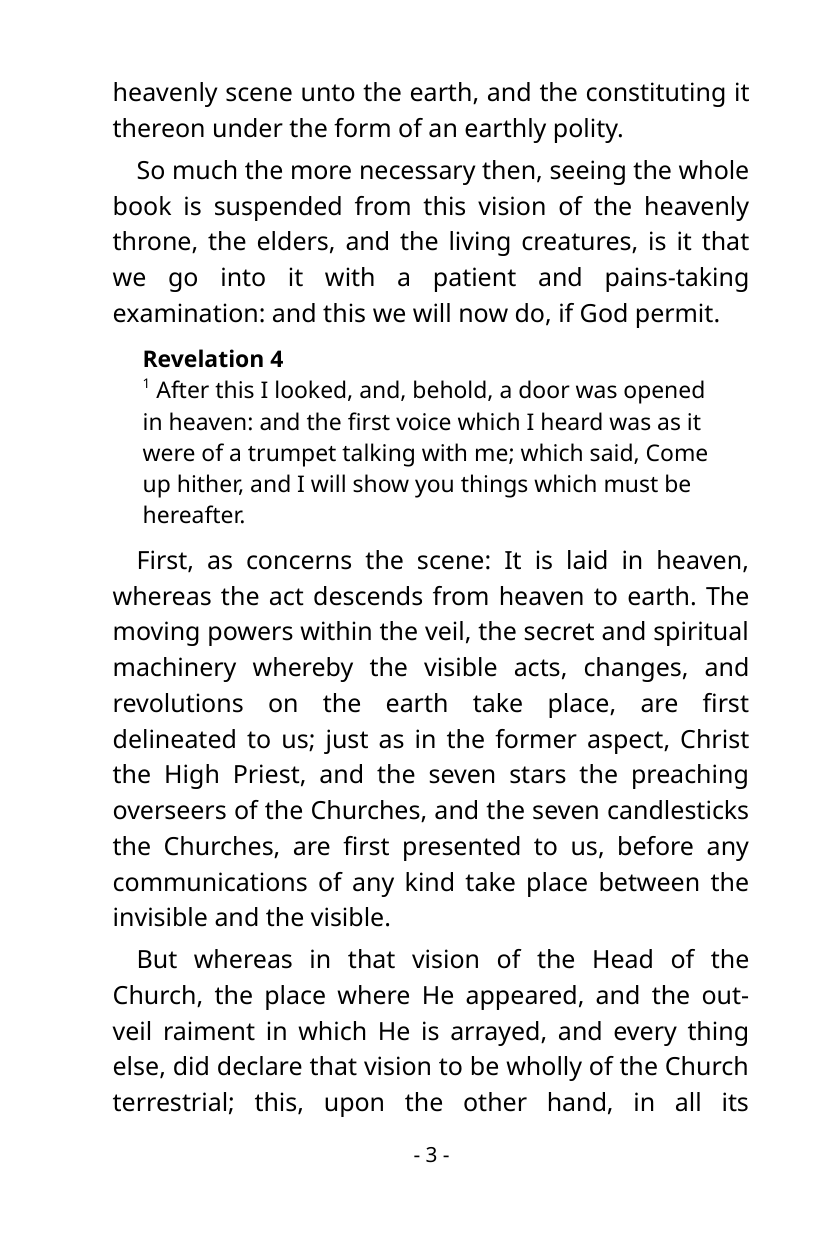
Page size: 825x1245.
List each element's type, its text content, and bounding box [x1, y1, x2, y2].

text So much the more necessary then, seeing the whole book is suspended from this vision of the heavenly throne, the elders, and the living creatures, is it that we go into it with a patient and pains-taking examination: and this we will now do, if God permit. [112, 152, 750, 329]
text But whereas in that vision of the Head of the Church, the place where He appeared, and the out-veil raiment in which He is arrayed, and every thing else, did declare that vision to be wholly of the Church terrestrial; this, upon the other hand, in all its [112, 942, 750, 1119]
text Revelation 4 [142, 343, 750, 374]
text heavenly scene unto the earth, and the constituting it thereon under the form of an earthly polity. [112, 75, 750, 145]
text First, as concerns the scene: It is laid in heaven, whereas the act descends from heaven to earth. The moving powers within the veil, the secret and spiritual machinery whereby the visible acts, changes, and revolutions on the earth take place, are first delineated to us; just as in the former aspect, Christ the High Priest, and the seven stars the preaching overseers of the Churches, and the seven candlesticks the Churches, are first presented to us, before any communications of any kind take place between the invisible and the visible. [112, 543, 750, 934]
text 1 After this I looked, and, behold, a door was opened in heaven: and the first voice which I heard was as it were of a trumpet talking with me; which said, Come up hither, and I will show you things which must be hereafter. [142, 374, 720, 531]
